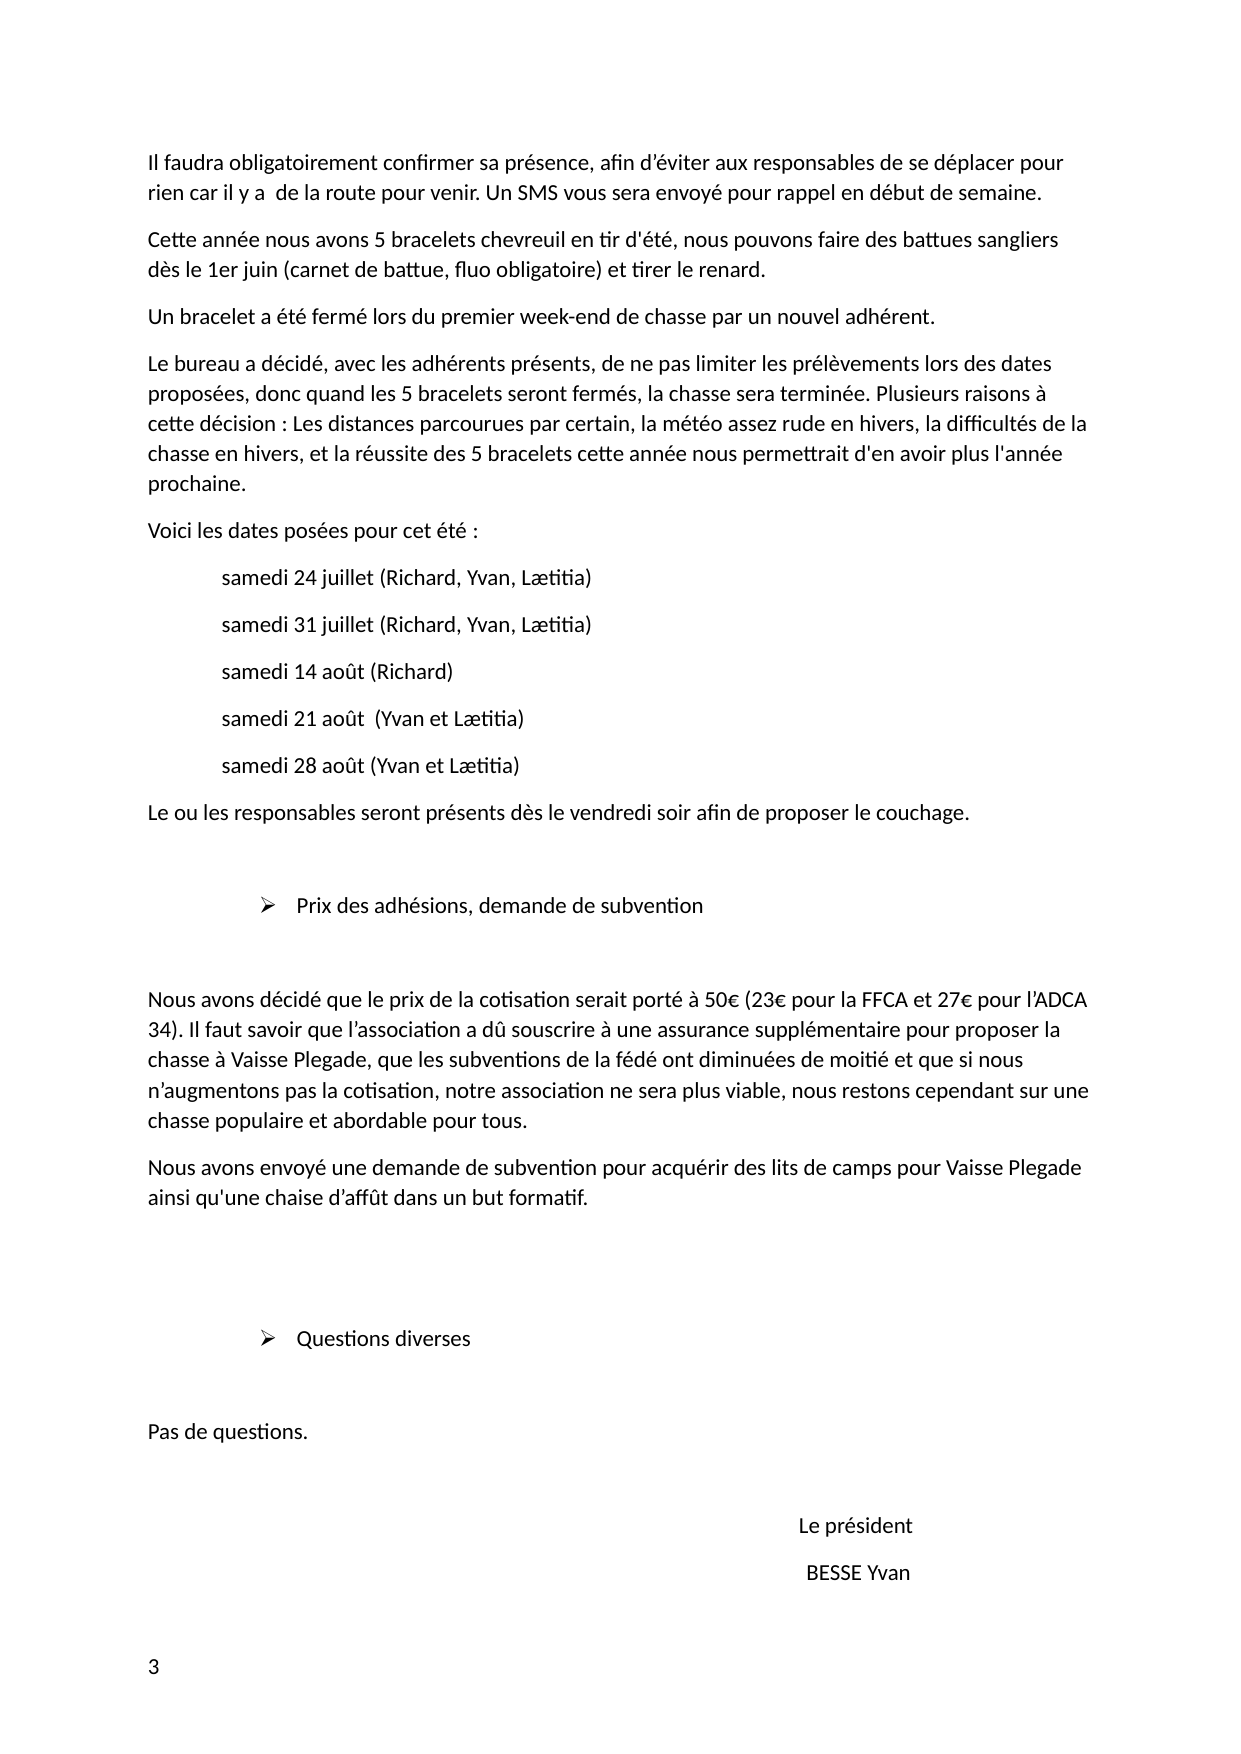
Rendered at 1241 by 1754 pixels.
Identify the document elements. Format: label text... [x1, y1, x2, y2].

text samedi 31 juillet (Richard, Yvan, Lætitia) [148, 610, 1093, 638]
text Nous avons décidé que le prix de la cotisation serait porté à 50€ (23€ pour la FFCA et 27€ pour l’ADCA 34). Il faut savoir que l’association a dû souscrire à une assurance supplémentaire pour proposer la chasse à Vaisse Plegade, que les subventions de la fédé ont diminuées de moitié et que si nous n’augmentons pas la cotisation, notre association ne sera plus viable, nous restons cependant sur une chasse populaire et abordable pour tous. [148, 985, 1093, 1134]
text samedi 21 août (Yvan et Lætitia) [148, 704, 1093, 732]
list Prix des adhésions, demande de subvention [259, 891, 1093, 919]
text Pas de questions. [148, 1417, 1093, 1445]
text Cette année nous avons 5 bracelets chevreuil en tir d'été, nous pouvons faire des battues sangliers dès le 1er juin (carnet de battue, fluo obligatoire) et tirer le renard. [148, 225, 1093, 283]
text Il faudra obligatoirement confirmer sa présence, afin d’éviter aux responsables de se déplacer pour rien car il y a de la route pour venir. Un SMS vous sera envoyé pour rappel en début de semaine. [148, 148, 1093, 206]
text Nous avons envoyé une demande de subvention pour acquérir des lits de camps pour Vaisse Plegade ainsi qu'une chaise d’affût dans un but formatif. [148, 1153, 1093, 1211]
text samedi 28 août (Yvan et Lætitia) [148, 751, 1093, 779]
text Le bureau a décidé, avec les adhérents présents, de ne pas limiter les prélèvements lors des dates proposées, donc quand les 5 bracelets seront fermés, la chasse sera terminée. Plusieurs raisons à cette décision : Les distances parcourues par certain, la météo assez rude en hivers, la difficultés de la chasse en hivers, et la réussite des 5 bracelets cette année nous permettrait d'en avoir plus l'année prochaine. [148, 349, 1093, 497]
text Le président [148, 1511, 1093, 1539]
text Le ou les responsables seront présents dès le vendredi soir afin de proposer le couchage. [148, 798, 1093, 826]
list Questions diverses [259, 1324, 1093, 1352]
text samedi 14 août (Richard) [148, 657, 1093, 685]
text samedi 24 juillet (Richard, Yvan, Lætitia) [148, 563, 1093, 591]
text Voici les dates posées pour cet été : [148, 516, 1093, 544]
text BESSE Yvan [148, 1558, 1093, 1586]
text Un bracelet a été fermé lors du premier week-end de chasse par un nouvel adhérent. [148, 302, 1093, 330]
